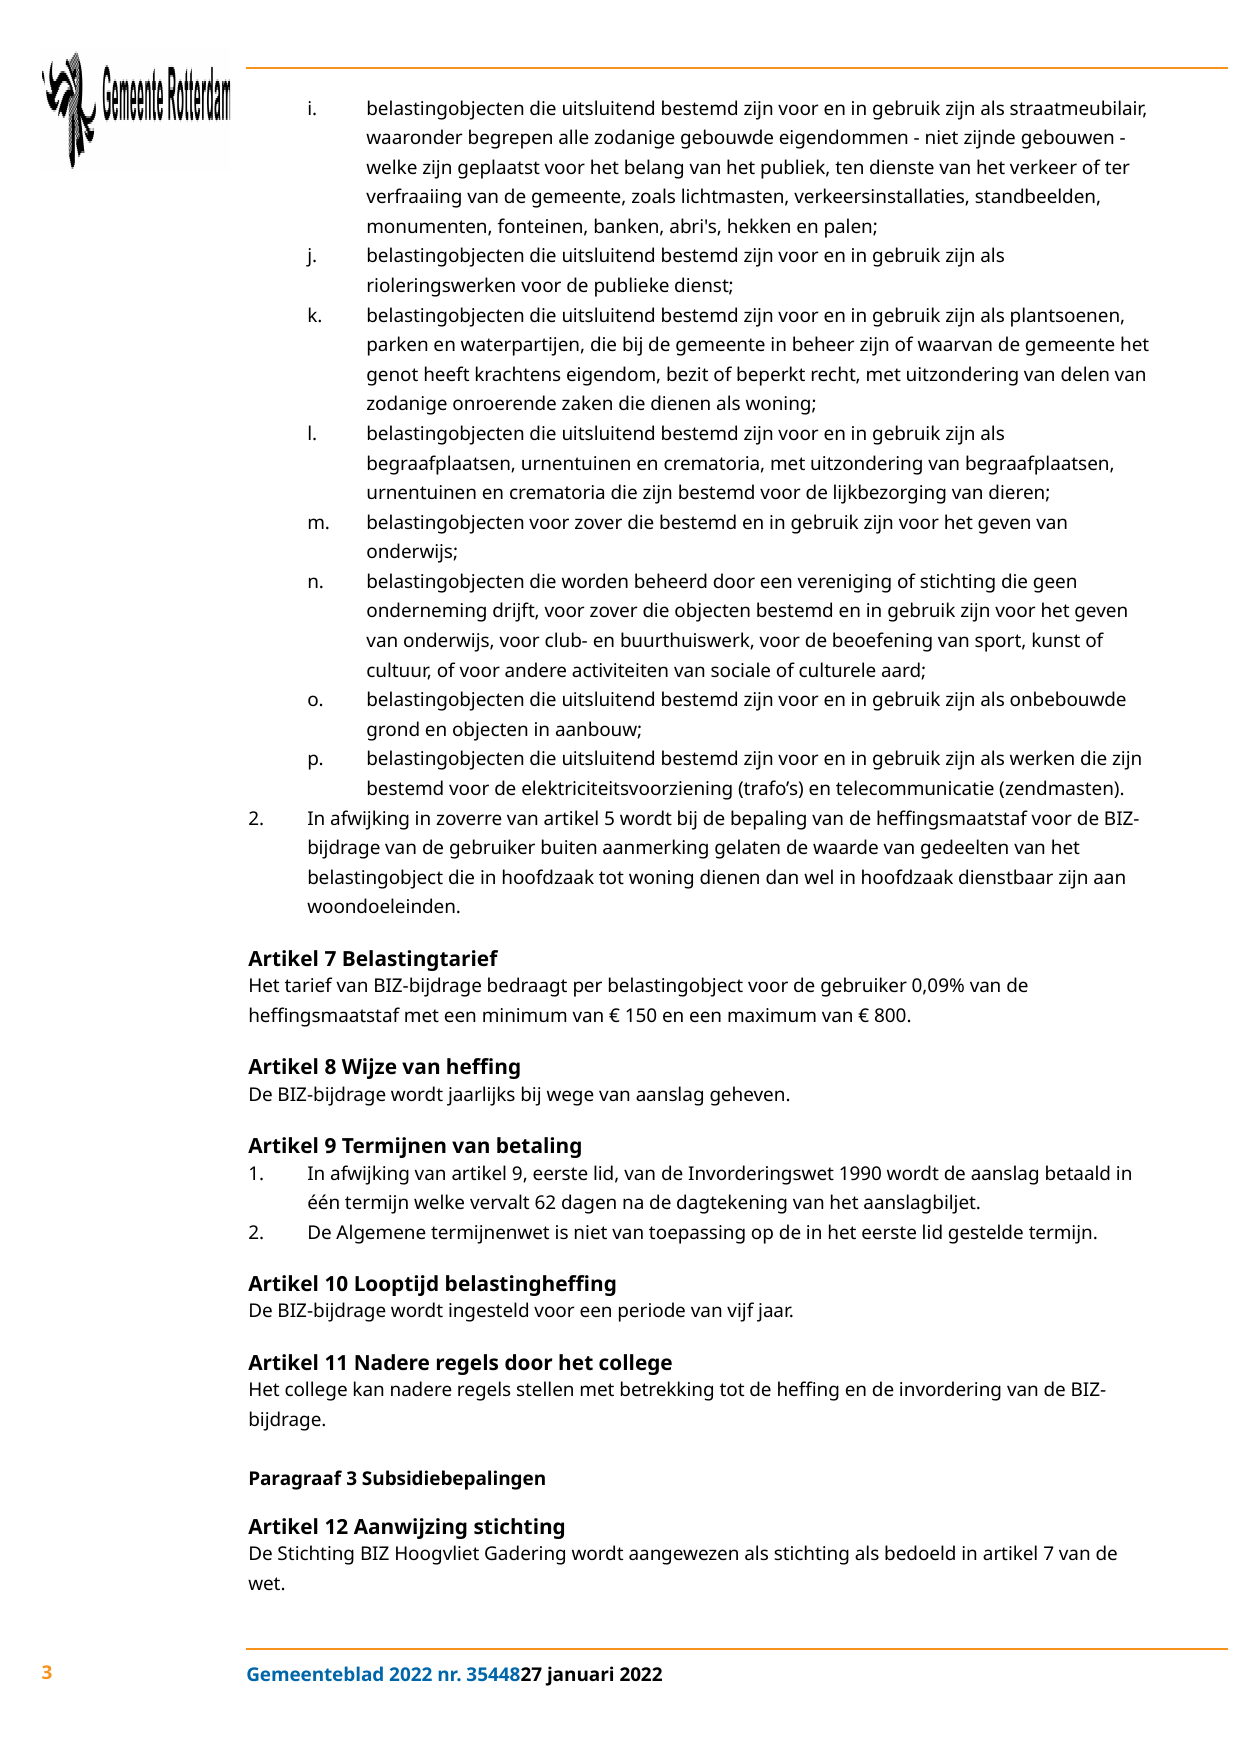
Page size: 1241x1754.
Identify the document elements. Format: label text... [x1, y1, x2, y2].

text Artikel 9 Termijnen van betaling [248, 1131, 1152, 1160]
text Artikel 7 Belastingtarief [248, 944, 1152, 972]
text Het tarief van BIZ-bijdrage bedraagt per belastingobject voor de gebruiker 0,09% van de heffingsmaatstaf met een minimum van € 150 en een maximum van € 800. [248, 972, 1152, 1028]
list belastingobjecten die uitsluitend bestemd zijn voor en in gebruik zijn als straatmeubilair, waaronder begrepen alle zodanige gebouwde eigendommen - niet zijnde gebouwen - welke zijn geplaatst voor het belang van het publiek, ten dienste van het verkeer of ter verfraaiing van de gemeente, zoals lichtmasten, verkeersinstallaties, standbeelden, monumenten, fonteinen, banken, abri's, hekken en palen; [307, 95, 1152, 239]
list In afwijking van artikel 9, eerste lid, van de Invorderingswet 1990 wordt de aanslag betaald in één termijn welke vervalt 62 dagen na de dagtekening van het aanslagbiljet. [248, 1160, 1152, 1215]
list belastingobjecten die uitsluitend bestemd zijn voor en in gebruik zijn als rioleringswerken voor de publieke dienst; [307, 243, 1152, 298]
picture [41, 47, 231, 172]
text De BIZ-bijdrage wordt jaarlijks bij wege van aanslag geheven. [248, 1081, 1152, 1107]
list In afwijking in zoverre van artikel 5 wordt bij de bepaling van de heffingsmaatstaf voor de BIZ-bijdrage van de gebruiker buiten aanmerking gelaten de waarde van gedeelten van het belastingobject die in hoofdzaak tot woning dienen dan wel in hoofdzaak dienstbaar zijn aan woondoeleinden. [248, 805, 1152, 919]
list belastingobjecten die uitsluitend bestemd zijn voor en in gebruik zijn als plantsoenen, parken en waterpartijen, die bij de gemeente in beheer zijn of waarvan de gemeente het genot heeft krachtens eigendom, bezit of beperkt recht, met uitzondering van delen van zodanige onroerende zaken die dienen als woning; [307, 302, 1152, 416]
text De Stichting BIZ Hoogvliet Gadering wordt aangewezen als stichting als bedoeld in artikel 7 van de wet. [248, 1540, 1152, 1596]
list belastingobjecten die uitsluitend bestemd zijn voor en in gebruik zijn als begraafplaatsen, urnentuinen en crematoria, met uitzondering van begraafplaatsen, urnentuinen en crematoria die zijn bestemd voor de lijkbezorging van dieren; [307, 420, 1152, 505]
text Artikel 10 Looptijd belastingheffing [248, 1269, 1152, 1298]
text Paragraaf 3 Subsidiebepalingen [248, 1465, 1152, 1491]
list belastingobjecten die uitsluitend bestemd zijn voor en in gebruik zijn als werken die zijn bestemd voor de elektriciteitsvoorziening (trafo’s) en telecommunicatie (zendmasten). [307, 746, 1152, 801]
list belastingobjecten die uitsluitend bestemd zijn voor en in gebruik zijn als onbebouwde grond en objecten in aanbouw; [307, 686, 1152, 742]
text Artikel 11 Nadere regels door het college [248, 1348, 1152, 1377]
list De Algemene termijnenwet is niet van toepassing op de in het eerste lid gestelde termijn. [248, 1219, 1152, 1244]
list belastingobjecten die worden beheerd door een vereniging of stichting die geen onderneming drijft, voor zover die objecten bestemd en in gebruik zijn voor het geven van onderwijs, voor club- en buurthuiswerk, voor de beoefening van sport, kunst of cultuur, of voor andere activiteiten van sociale of culturele aard; [307, 568, 1152, 683]
text Het college kan nadere regels stellen met betrekking tot de heffing en de invordering van de BIZ-bijdrage. [248, 1377, 1152, 1432]
text Artikel 8 Wijze van heffing [248, 1052, 1152, 1081]
list belastingobjecten voor zover die bestemd en in gebruik zijn voor het geven van onderwijs; [307, 509, 1152, 564]
text De BIZ-bijdrage wordt ingesteld voor een periode van vijf jaar. [248, 1298, 1152, 1323]
text Artikel 12 Aanwijzing stichting [248, 1512, 1152, 1540]
